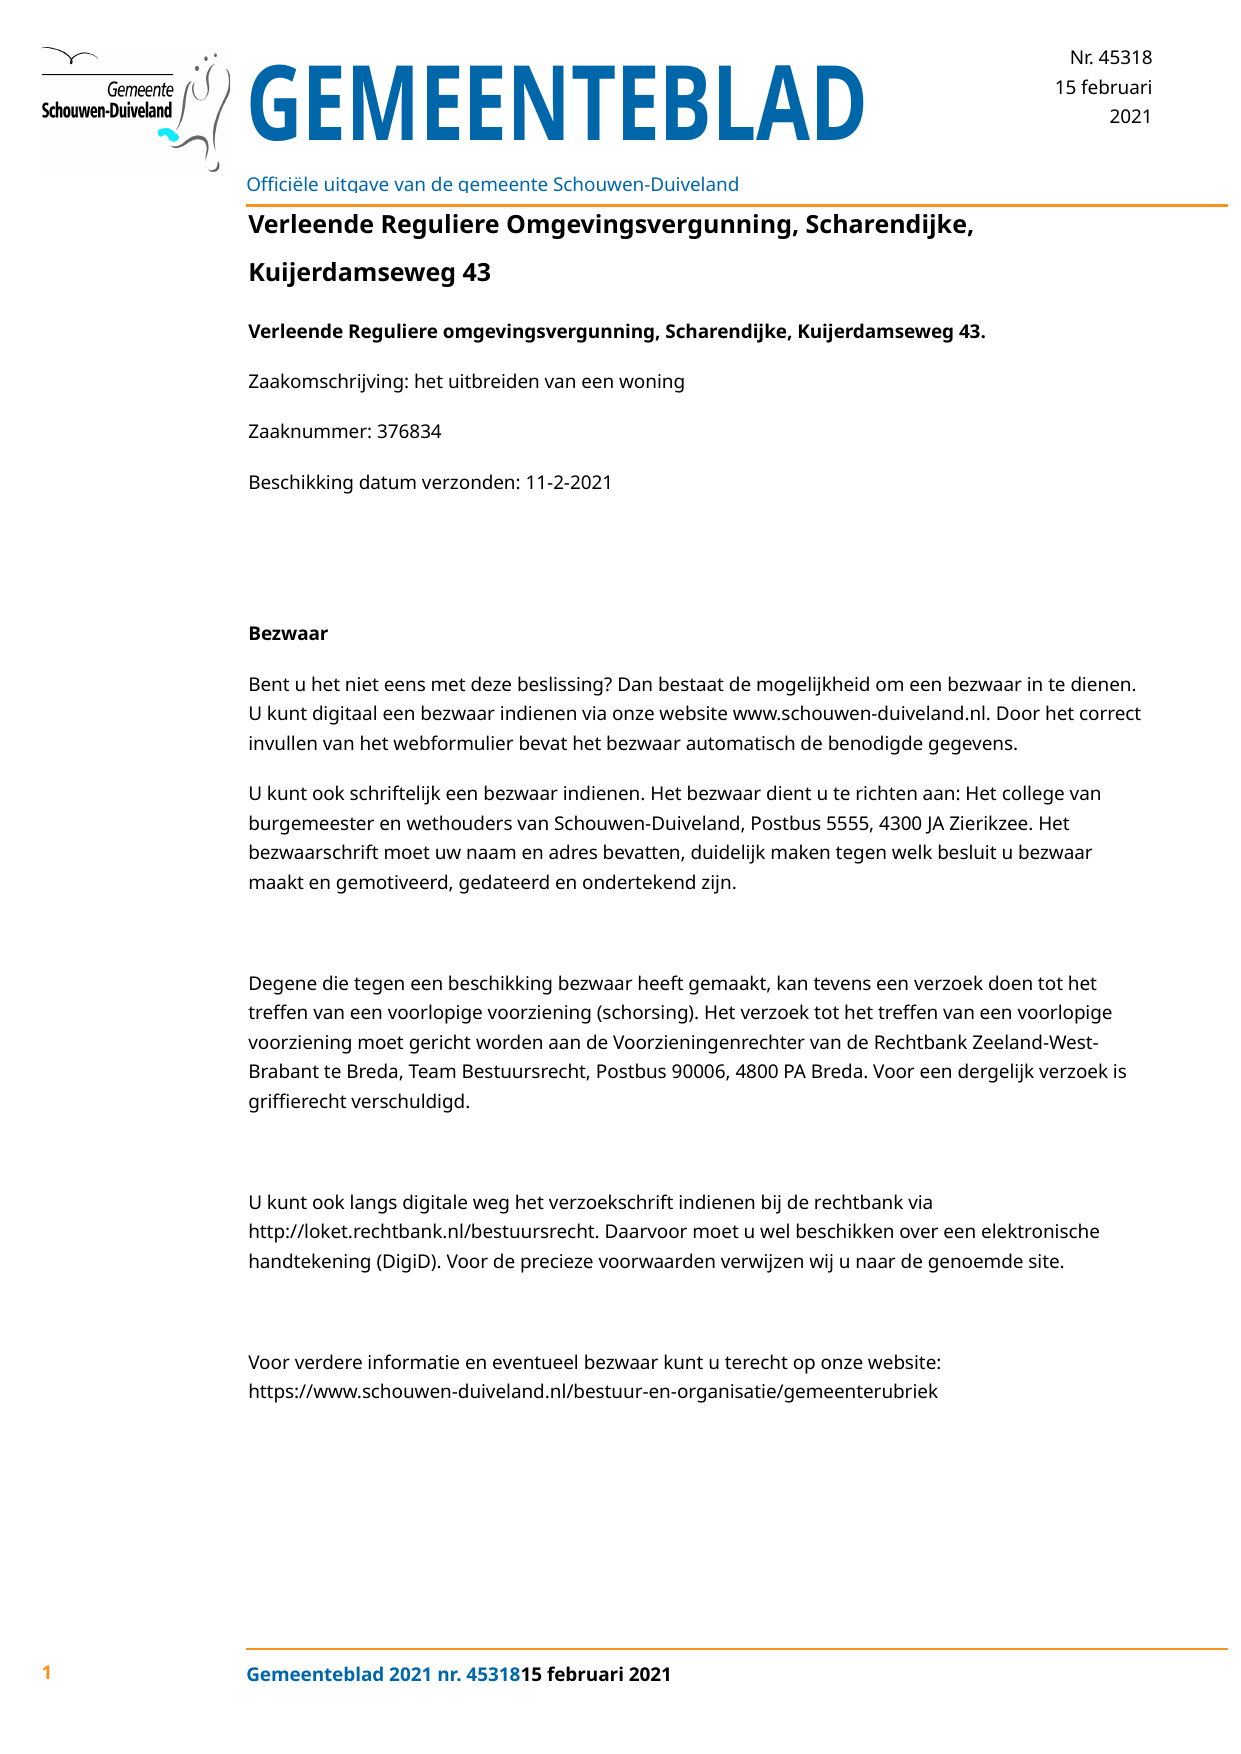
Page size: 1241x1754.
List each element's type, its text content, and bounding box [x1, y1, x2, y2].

text Verleende Reguliere omgevingsvergunning, Scharendijke, Kuijerdamseweg 43. [248, 318, 1152, 344]
text Verleende Reguliere Omgevingsvergunning, Scharendijke, Kuijerdamseweg 43 [248, 207, 1152, 288]
text U kunt ook schriftelijk een bezwaar indienen. Het bezwaar dient u te richten aan: Het college van burgemeester en wethouders van Schouwen-Duiveland, Postbus 5555, 4300 JA Zierikzee. Het bezwaarschrift moet uw naam en adres bevatten, duidelijk maken tegen welk besluit u bezwaar maakt en gemotiveerd, gedateerd en ondertekend zijn. [248, 780, 1152, 895]
text Zaakomschrijving: het uitbreiden van een woning [248, 368, 1152, 394]
picture [41, 47, 231, 172]
text U kunt ook langs digitale weg het verzoekschrift indienen bij de rechtbank via http://loket.rechtbank.nl/bestuursrecht. Daarvoor moet u wel beschikken over een elektronische handtekening (DigiD). Voor de precieze voorwaarden verwijzen wij u naar de genoemde site. [248, 1189, 1152, 1274]
text Bent u het niet eens met deze beslissing? Dan bestaat de mogelijkheid om een bezwaar in te dienen. U kunt digitaal een bezwaar indienen via onze website www.schouwen-duiveland.nl. Door het correct invullen van het webformulier bevat het bezwaar automatisch de benodigde gegevens. [248, 671, 1152, 756]
text Voor verdere informatie en eventueel bezwaar kunt u terecht op onze website: https://www.schouwen-duiveland.nl/bestuur-en-organisatie/gemeenterubriek [248, 1349, 1152, 1404]
text Zaaknummer: 376834 [248, 419, 1152, 444]
text Bezwaar [248, 620, 1152, 646]
text Degene die tegen een beschikking bezwaar heeft gemaakt, kan tevens een verzoek doen tot het treffen van een voorlopige voorziening (schorsing). Het verzoek tot het treffen van een voorlopige voorziening moet gericht worden aan de Voorzieningenrechter van de Rechtbank Zeeland-West-Brabant te Breda, Team Bestuursrecht, Postbus 90006, 4800 PA Breda. Voor een dergelijk verzoek is griffierecht verschuldigd. [248, 970, 1152, 1114]
text Beschikking datum verzonden: 11-2-2021 [248, 469, 1152, 495]
